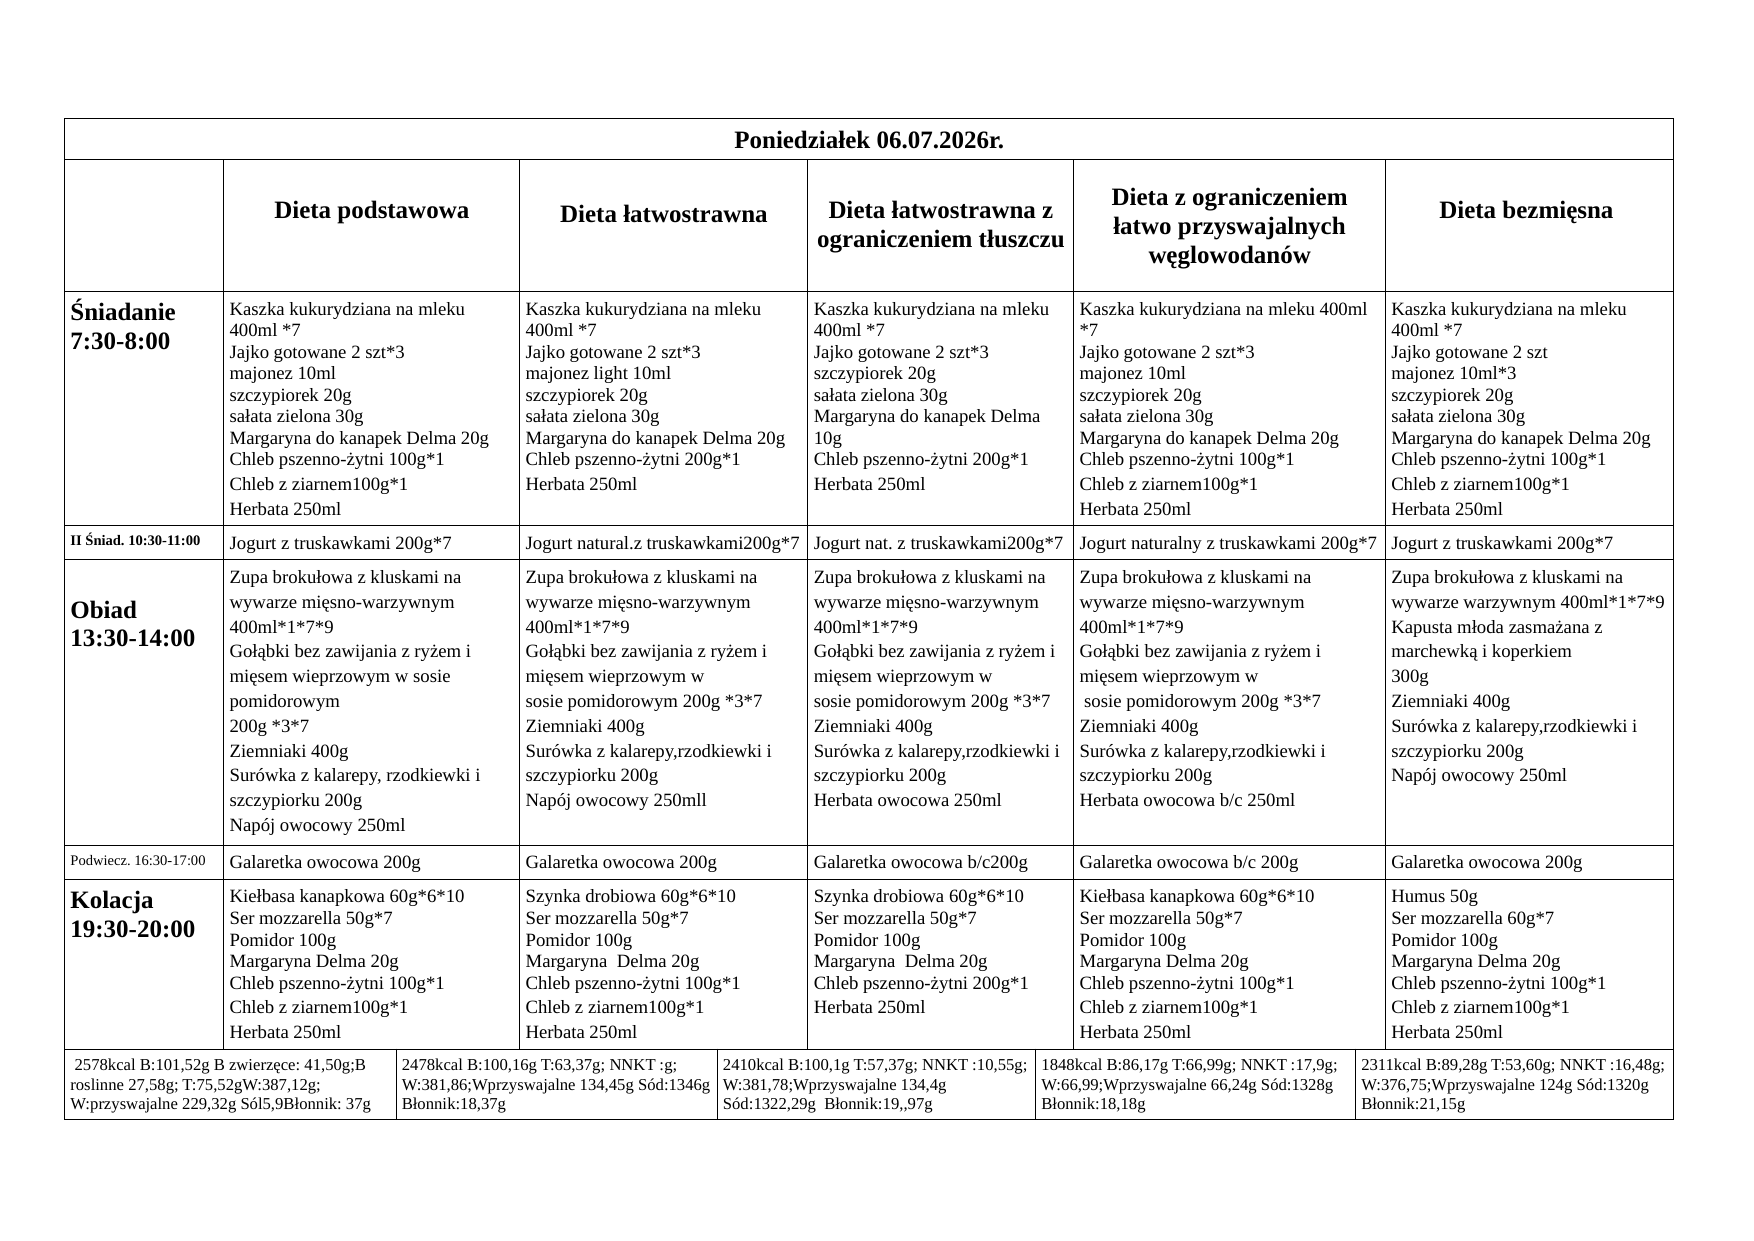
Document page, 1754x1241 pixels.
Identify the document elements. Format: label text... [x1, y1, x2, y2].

table_cell Zupa brokułowa z kluskami na wywarze mięsno-warzywnym 400ml*1*7*9 Gołąbki bez zawijania z ryżem i mięsem wieprzowym w sosie pomidorowym 200g *3*7 Ziemniaki 400g Surówka z kalarepy,rzodkiewki i szczypiorku 200g Herbata owocowa b/c 250ml [1074, 560, 1385, 844]
table_cell 1848kcal B:86,17g T:66,99g; NNKT :17,9g; W:66,99;Wprzyswajalne 66,24g Sód:1328g Błonnik:18,18g [1036, 1050, 1355, 1118]
table_cell Jogurt z truskawkami 200g*7 [1386, 526, 1673, 559]
table_cell Podwiecz. 16:30-17:00 [65, 846, 223, 878]
table_cell Galaretka owocowa 200g [224, 846, 519, 878]
table_cell Kaszka kukurydziana na mleku 400ml *7 Jajko gotowane 2 szt*3 szczypiorek 20g sałata zielona 30g Margaryna do kanapek Delma 10g Chleb pszenno-żytni 200g*1 Herbata 250ml [808, 292, 1073, 525]
table_cell Zupa brokułowa z kluskami na wywarze warzywnym 400ml*1*7*9 Kapusta młoda zasmażana z marchewką i koperkiem 300g Ziemniaki 400g Surówka z kalarepy,rzodkiewki i szczypiorku 200g Napój owocowy 250ml [1386, 560, 1673, 844]
table_cell Galaretka owocowa b/c200g [808, 846, 1073, 878]
table_cell Kiełbasa kanapkowa 60g*6*10 Ser mozzarella 50g*7 Pomidor 100g Margaryna Delma 20g Chleb pszenno-żytni 100g*1 Chleb z ziarnem100g*1 Herbata 250ml [1074, 880, 1385, 1048]
table_cell 2578kcal B:101,52g B zwierzęce: 41,50g;B roslinne 27,58g; T:75,52gW:387,12g; W:przyswajalne 229,32g Sól5,9Błonnik: 37g [65, 1050, 396, 1118]
table_cell 2410kcal B:100,1g T:57,37g; NNKT :10,55g; W:381,78;Wprzyswajalne 134,4g Sód:1322,29g Błonnik:19,,97g [718, 1050, 1035, 1118]
table_cell Dieta bezmięsna [1386, 160, 1673, 291]
table_cell Szynka drobiowa 60g*6*10 Ser mozzarella 50g*7 Pomidor 100g Margaryna Delma 20g Chleb pszenno-żytni 100g*1 Chleb z ziarnem100g*1 Herbata 250ml [520, 880, 807, 1048]
table_cell Jogurt z truskawkami 200g*7 [224, 526, 519, 559]
table_cell Galaretka owocowa b/c 200g [1074, 846, 1385, 878]
table_cell Humus 50g Ser mozzarella 60g*7 Pomidor 100g Margaryna Delma 20g Chleb pszenno-żytni 100g*1 Chleb z ziarnem100g*1 Herbata 250ml [1386, 880, 1673, 1048]
table_cell Zupa brokułowa z kluskami na wywarze mięsno-warzywnym 400ml*1*7*9 Gołąbki bez zawijania z ryżem i mięsem wieprzowym w sosie pomidorowym 200g *3*7 Ziemniaki 400g Surówka z kalarepy, rzodkiewki i szczypiorku 200g Napój owocowy 250ml [224, 560, 519, 844]
table_cell Kaszka kukurydziana na mleku 400ml *7 Jajko gotowane 2 szt majonez 10ml*3 szczypiorek 20g sałata zielona 30g Margaryna do kanapek Delma 20g Chleb pszenno-żytni 100g*1 Chleb z ziarnem100g*1 Herbata 250ml [1386, 292, 1673, 525]
table_cell Dieta podstawowa [224, 160, 519, 291]
table_cell 2478kcal B:100,16g T:63,37g; NNKT :g; W:381,86;Wprzyswajalne 134,45g Sód:1346g Błonnik:18,37g [397, 1050, 717, 1118]
table_cell Obiad 13:30-14:00 [65, 560, 223, 844]
table_cell Kaszka kukurydziana na mleku 400ml *7 Jajko gotowane 2 szt*3 majonez 10ml szczypiorek 20g sałata zielona 30g Margaryna do kanapek Delma 20g Chleb pszenno-żytni 100g*1 Chleb z ziarnem100g*1 Herbata 250ml [224, 292, 519, 525]
table_cell Śniadanie 7:30-8:00 [65, 292, 223, 525]
table_cell Szynka drobiowa 60g*6*10 Ser mozzarella 50g*7 Pomidor 100g Margaryna Delma 20g Chleb pszenno-żytni 200g*1 Herbata 250ml [808, 880, 1073, 1048]
table_cell Dieta łatwostrawna [520, 160, 807, 291]
table_cell Kaszka kukurydziana na mleku 400ml *7 Jajko gotowane 2 szt*3 majonez 10ml szczypiorek 20g sałata zielona 30g Margaryna do kanapek Delma 20g Chleb pszenno-żytni 100g*1 Chleb z ziarnem100g*1 Herbata 250ml [1074, 292, 1385, 525]
table_cell Poniedziałek 06.07.2026r. [65, 119, 1673, 159]
table_cell Jogurt nat. z truskawkami200g*7 [808, 526, 1073, 559]
table_cell Zupa brokułowa z kluskami na wywarze mięsno-warzywnym 400ml*1*7*9 Gołąbki bez zawijania z ryżem i mięsem wieprzowym w sosie pomidorowym 200g *3*7 Ziemniaki 400g Surówka z kalarepy,rzodkiewki i szczypiorku 200g Napój owocowy 250mll [520, 560, 807, 844]
table_cell Dieta łatwostrawna z ograniczeniem tłuszczu [808, 160, 1073, 291]
table_cell 2311kcal B:89,28g T:53,60g; NNKT :16,48g; W:376,75;Wprzyswajalne 124g Sód:1320g Błonnik:21,15g [1356, 1050, 1673, 1118]
table_cell Zupa brokułowa z kluskami na wywarze mięsno-warzywnym 400ml*1*7*9 Gołąbki bez zawijania z ryżem i mięsem wieprzowym w sosie pomidorowym 200g *3*7 Ziemniaki 400g Surówka z kalarepy,rzodkiewki i szczypiorku 200g Herbata owocowa 250ml [808, 560, 1073, 844]
table_cell II Śniad. 10:30-11:00 [65, 526, 223, 559]
table_cell Jogurt natural.z truskawkami200g*7 [520, 526, 807, 559]
table_cell Kolacja 19:30-20:00 [65, 880, 223, 1048]
table_cell Kaszka kukurydziana na mleku 400ml *7 Jajko gotowane 2 szt*3 majonez light 10ml szczypiorek 20g sałata zielona 30g Margaryna do kanapek Delma 20g Chleb pszenno-żytni 200g*1 Herbata 250ml [520, 292, 807, 525]
table_cell Galaretka owocowa 200g [520, 846, 807, 878]
table_cell Kiełbasa kanapkowa 60g*6*10 Ser mozzarella 50g*7 Pomidor 100g Margaryna Delma 20g Chleb pszenno-żytni 100g*1 Chleb z ziarnem100g*1 Herbata 250ml [224, 880, 519, 1048]
table_cell [65, 160, 223, 291]
table_cell Dieta z ograniczeniem łatwo przyswajalnych węglowodanów [1074, 160, 1385, 291]
table_cell Galaretka owocowa 200g [1386, 846, 1673, 878]
table_cell Jogurt naturalny z truskawkami 200g*7 [1074, 526, 1385, 559]
